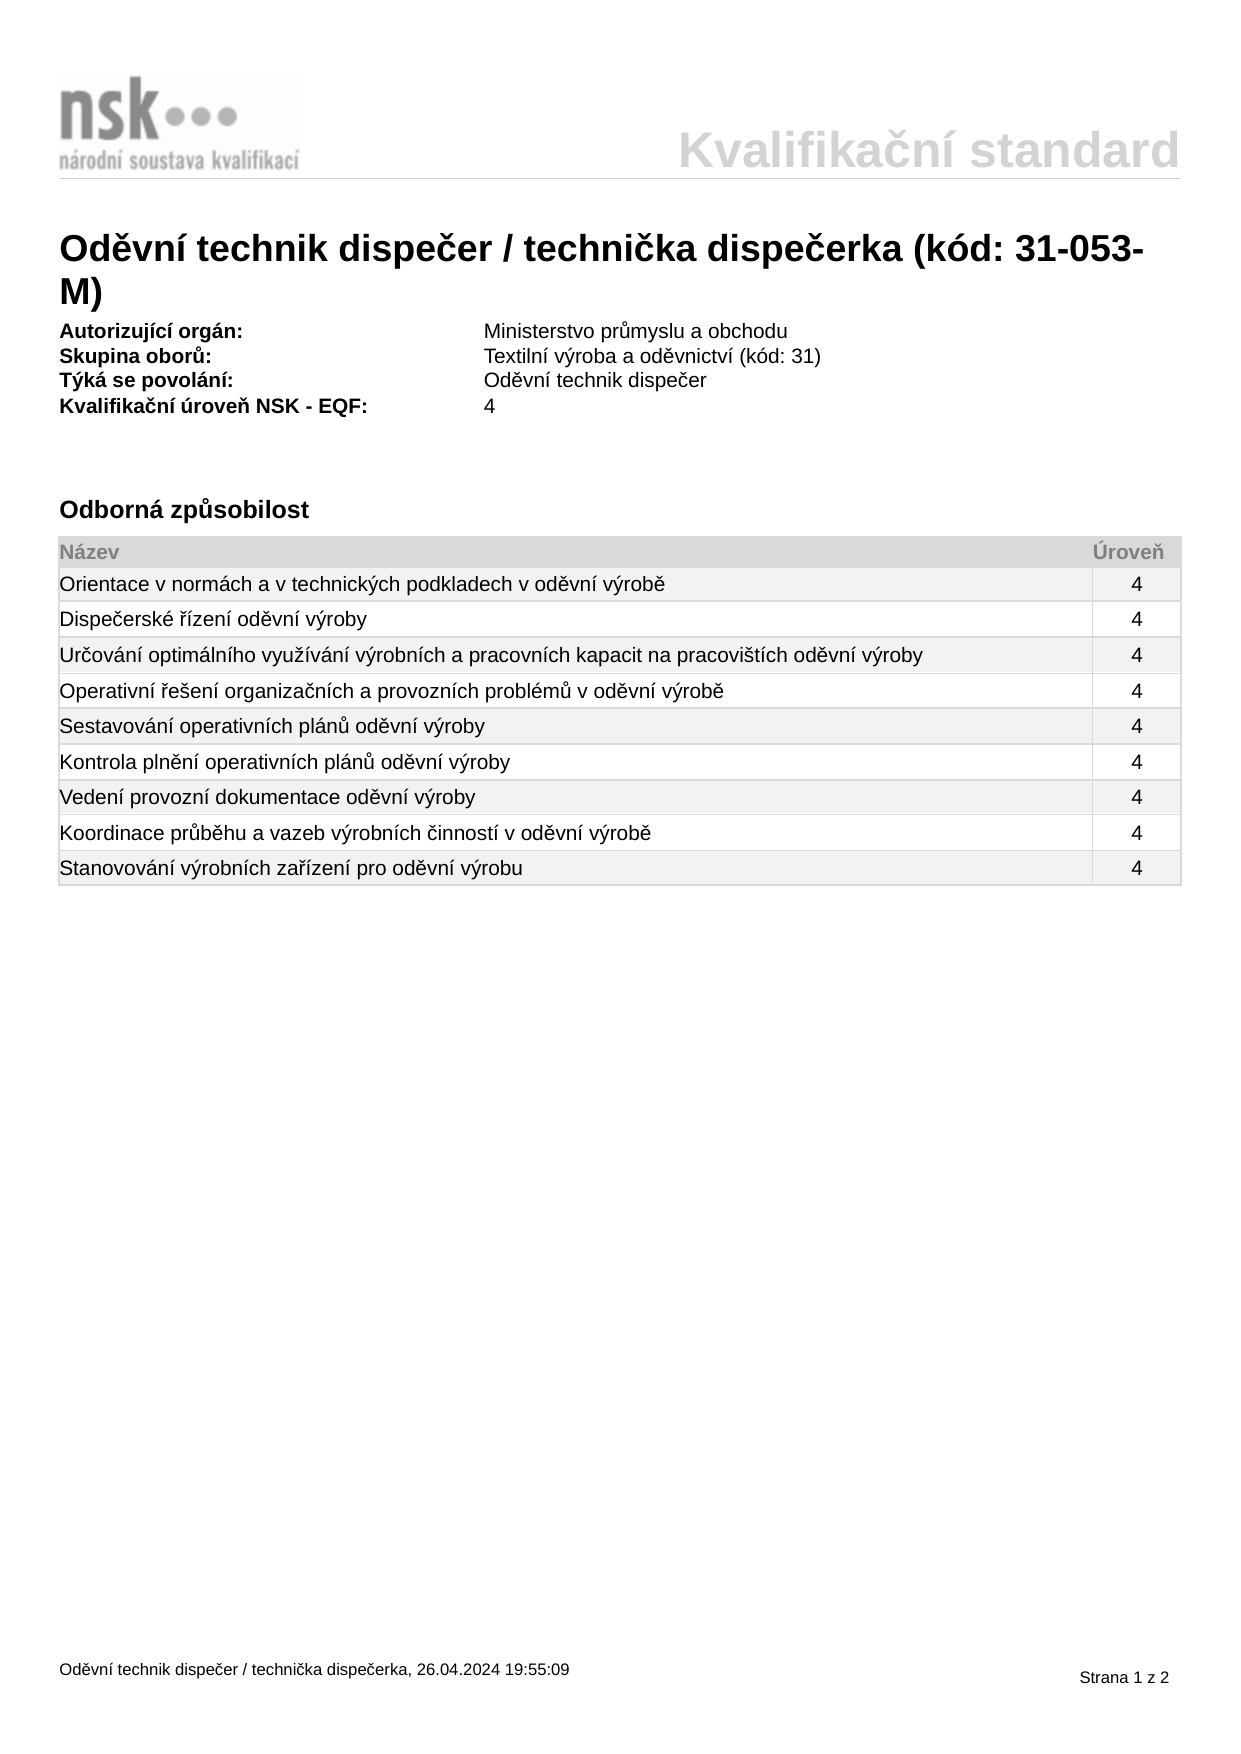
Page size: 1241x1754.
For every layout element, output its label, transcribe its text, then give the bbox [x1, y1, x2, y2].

table_cell [59, 179, 1181, 196]
table_cell [1169, 1423, 1181, 1659]
table_cell Úroveň [1093, 538, 1180, 566]
table_cell Koordinace průběhu a vazeb výrobních činností v oděvní výrobě [60, 815, 1092, 849]
table_cell 4 [484, 394, 1181, 417]
table_cell [1169, 196, 1181, 224]
table_cell [59, 1423, 483, 1659]
table_cell Kvalifikační úroveň NSK - EQF: [59, 394, 483, 417]
table_cell [1093, 524, 1169, 536]
table_cell [484, 313, 620, 319]
table_cell 4 [1093, 568, 1180, 600]
table_cell [1169, 524, 1181, 536]
table_cell [626, 524, 862, 536]
table_cell [484, 886, 620, 1184]
table_cell Odborná způsobilost [59, 490, 1181, 524]
table_cell [59, 418, 483, 489]
table_cell 4 [1093, 674, 1180, 707]
table_cell Operativní řešení organizačních a provozních problémů v oděvní výrobě [60, 674, 1092, 707]
table_cell [1093, 418, 1169, 489]
table_cell Vedení provozní dokumentace oděvní výroby [60, 781, 1092, 813]
table_cell Stanovování výrobních zařízení pro oděvní výrobu [60, 851, 1092, 884]
table_cell Dispečerské řízení oděvní výroby [60, 602, 1092, 636]
table_cell Název [60, 538, 1092, 566]
table_cell Určování optimálního využívání výrobních a pracovních kapacit na pracovištích oděvní výroby [60, 638, 1092, 672]
table_cell [862, 1423, 1093, 1659]
table_cell [620, 1184, 626, 1423]
table_cell 4 [1093, 745, 1180, 779]
table_cell 4 [1093, 851, 1180, 884]
table_cell Orientace v normách a v technických podkladech v oděvní výrobě [60, 568, 1092, 600]
table_cell Strana 1 z 2 [862, 1660, 1169, 1696]
table_cell [484, 418, 620, 489]
table_cell [484, 1184, 620, 1423]
table_cell 4 [1093, 638, 1180, 672]
table_cell [620, 196, 626, 224]
table_cell [862, 1184, 1093, 1423]
table_cell [862, 886, 1093, 1184]
table_cell [626, 886, 862, 1184]
table_cell [620, 1423, 626, 1659]
table_cell [59, 313, 483, 319]
table_cell [484, 524, 620, 536]
table_cell Ministerstvo průmyslu a obchodu [484, 319, 1181, 344]
table_header [621, 59, 626, 172]
table_cell [484, 172, 620, 178]
table_cell [59, 886, 483, 1184]
table_cell [626, 1184, 862, 1423]
table_cell [862, 196, 1093, 224]
table_cell [484, 1423, 620, 1659]
table_cell [626, 196, 862, 224]
table_cell [59, 524, 483, 536]
table_cell [862, 418, 1093, 489]
table_header Kvalifikační standard [626, 59, 1181, 178]
table_cell [59, 196, 483, 224]
table_cell [1169, 418, 1181, 489]
table_cell [862, 524, 1093, 536]
table_cell [626, 313, 862, 319]
table_cell [620, 886, 626, 1184]
table_cell [1169, 1660, 1181, 1696]
table_cell [59, 172, 483, 178]
table_cell [1093, 1184, 1169, 1423]
table_cell Týká se povolání: [59, 368, 483, 392]
table_cell Sestavování operativních plánů oděvní výroby [60, 709, 1092, 743]
table_cell [1093, 1423, 1169, 1659]
table_cell [626, 1423, 862, 1659]
table_cell [1093, 313, 1169, 319]
table_cell Oděvní technik dispečer [484, 368, 1181, 393]
table_cell 4 [1093, 602, 1180, 636]
picture [58, 59, 621, 172]
table_cell 4 [1093, 709, 1180, 743]
table_cell [1093, 886, 1169, 1184]
table_cell Kontrola plnění operativních plánů oděvní výroby [60, 745, 1092, 779]
table_cell [1169, 1184, 1181, 1423]
table_cell [862, 313, 1093, 319]
table_cell Oděvní technik dispečer / technička dispečerka, 26.04.2024 19:55:09 [59, 1660, 862, 1696]
table_cell [1169, 313, 1181, 319]
table_cell Autorizující orgán: [59, 319, 483, 343]
table_cell [484, 196, 620, 224]
table_cell [626, 418, 862, 489]
table_cell [620, 524, 626, 536]
table_cell [59, 1184, 483, 1423]
table_cell [620, 418, 626, 489]
table_cell Skupina oborů: [59, 344, 483, 368]
table_cell [1093, 196, 1169, 224]
table_cell Oděvní technik dispečer / technička dispečerka (kód: 31-053-M) [59, 224, 1181, 313]
table_cell 4 [1093, 815, 1180, 849]
table_cell [1169, 886, 1181, 1184]
table_cell Textilní výroba a oděvnictví (kód: 31) [484, 344, 1181, 368]
table_cell 4 [1093, 781, 1180, 813]
